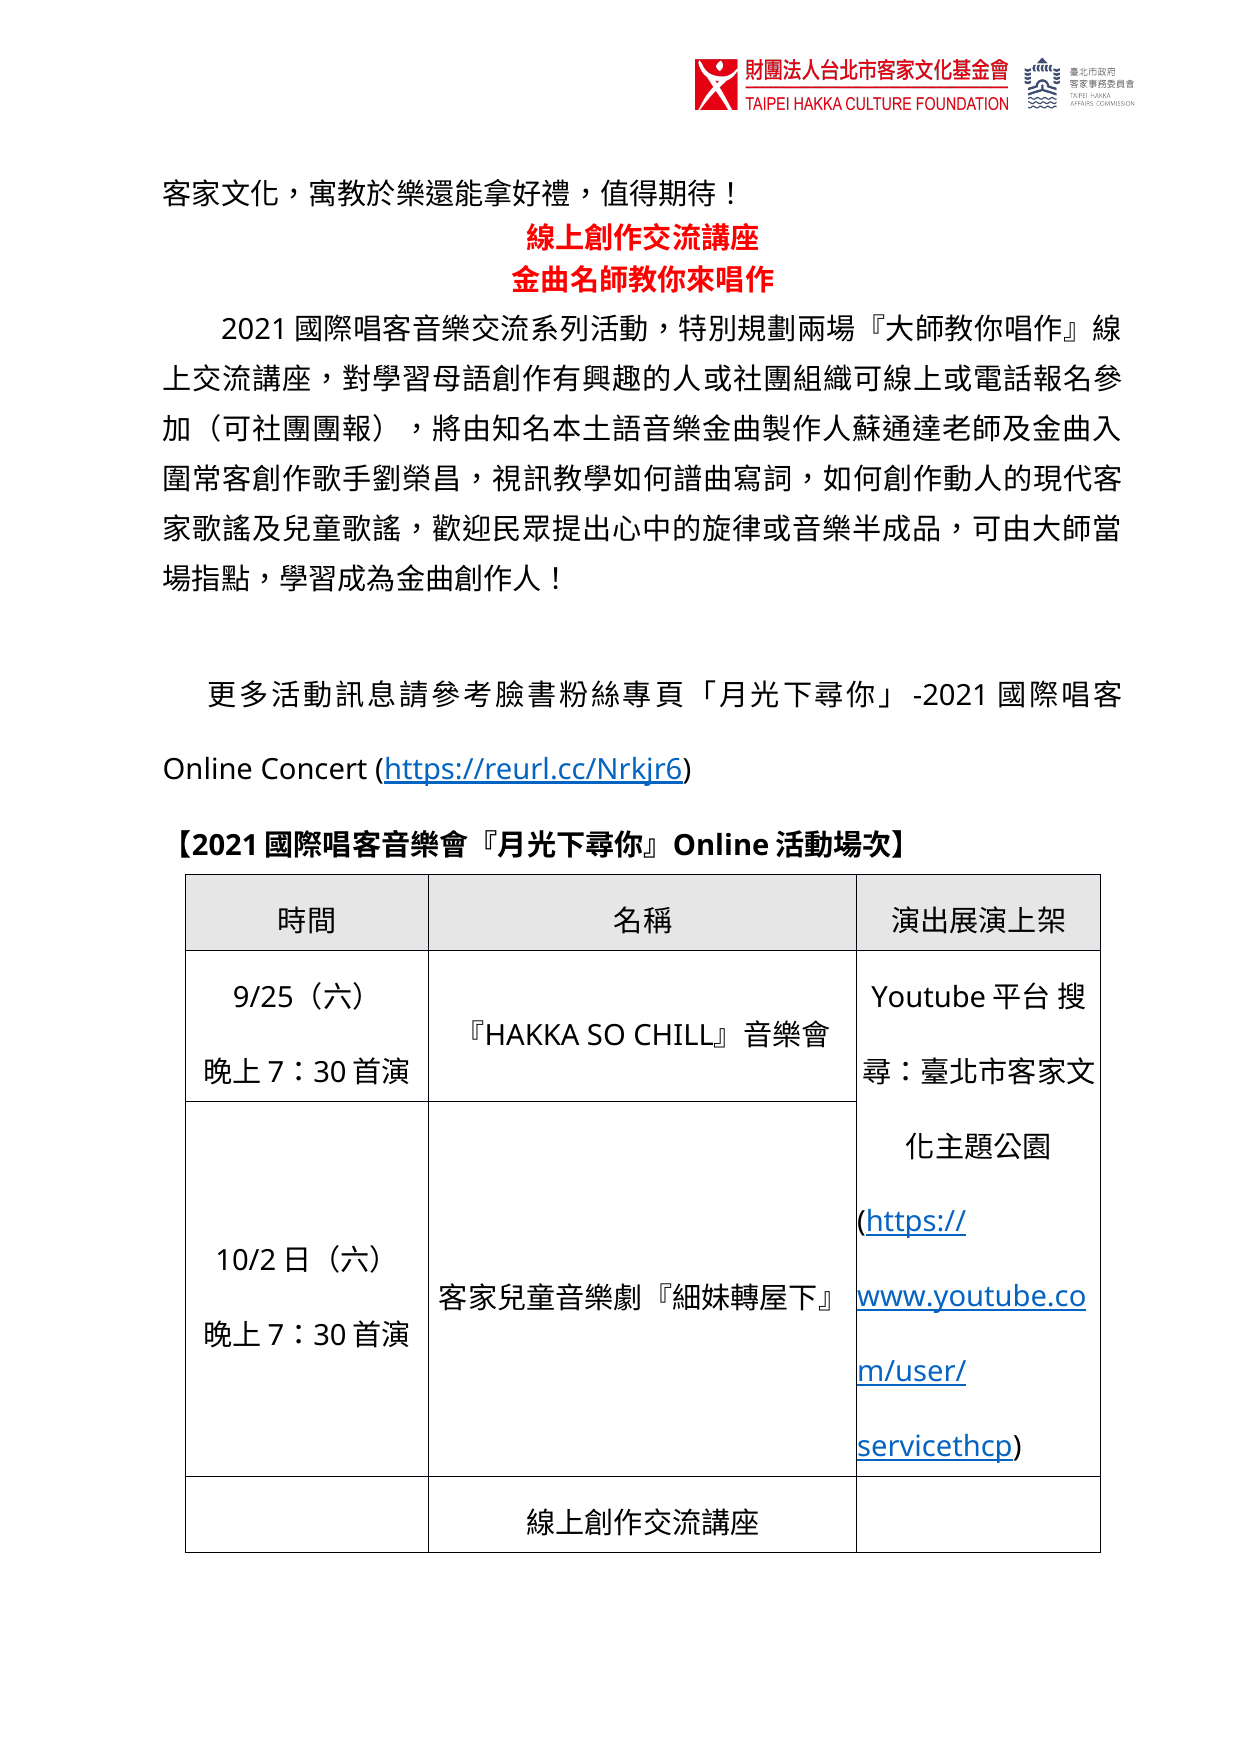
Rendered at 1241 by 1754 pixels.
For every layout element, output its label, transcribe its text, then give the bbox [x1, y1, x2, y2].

text 【2021國際唱客音樂會『月光下尋你』Online活動場次】 [162, 799, 1123, 874]
text 更多活動訊息請參考臉書粉絲專頁「月光下尋你」-2021國際唱客Online Concert (https://reurl.cc/Nrkjr6) [162, 649, 1123, 799]
text 客家文化，寓教於樂還能拿好禮，值得期待！ [162, 164, 1123, 214]
table_header 名稱 [429, 875, 856, 950]
text 金曲名師教你來唱作 [162, 257, 1123, 299]
table_cell 10/2日（六） 晚上7：30首演 [186, 1102, 428, 1476]
table_header 時間 [186, 875, 428, 950]
picture [695, 42, 1151, 127]
table_cell 9/25（六） 晚上7：30首演 [186, 951, 428, 1101]
table_cell 線上創作交流講座 [429, 1477, 856, 1552]
text 2021國際唱客音樂交流系列活動，特別規劃兩場『大師教你唱作』線上交流講座，對學習母語創作有興趣的人或社團組織可線上或電話報名參加（可社團團報），將由知名本土語音樂金曲製作人蘇通達老師及金曲入圍常客創作歌手劉榮昌，視訊教學如何譜曲寫詞，如何創作動人的現代客家歌謠及兒童歌謠，歡迎民眾提出心中的旋律或音樂半成品，可由大師當場指點，學習成為金曲創作人！ [162, 299, 1123, 599]
table_cell [857, 1477, 1100, 1552]
table_cell Youtube平台 搜尋：臺北市客家文化主題公園 (https://www.youtube.com/user/servicethcp) [857, 951, 1100, 1476]
text 線上創作交流講座 [162, 214, 1123, 257]
table_cell 『HAKKA SO CHILL』音樂會 [429, 951, 856, 1101]
table_cell 客家兒童音樂劇『細妹轉屋下』 [429, 1102, 856, 1476]
table_header 演出展演上架 [857, 875, 1100, 950]
table_cell [186, 1477, 428, 1552]
